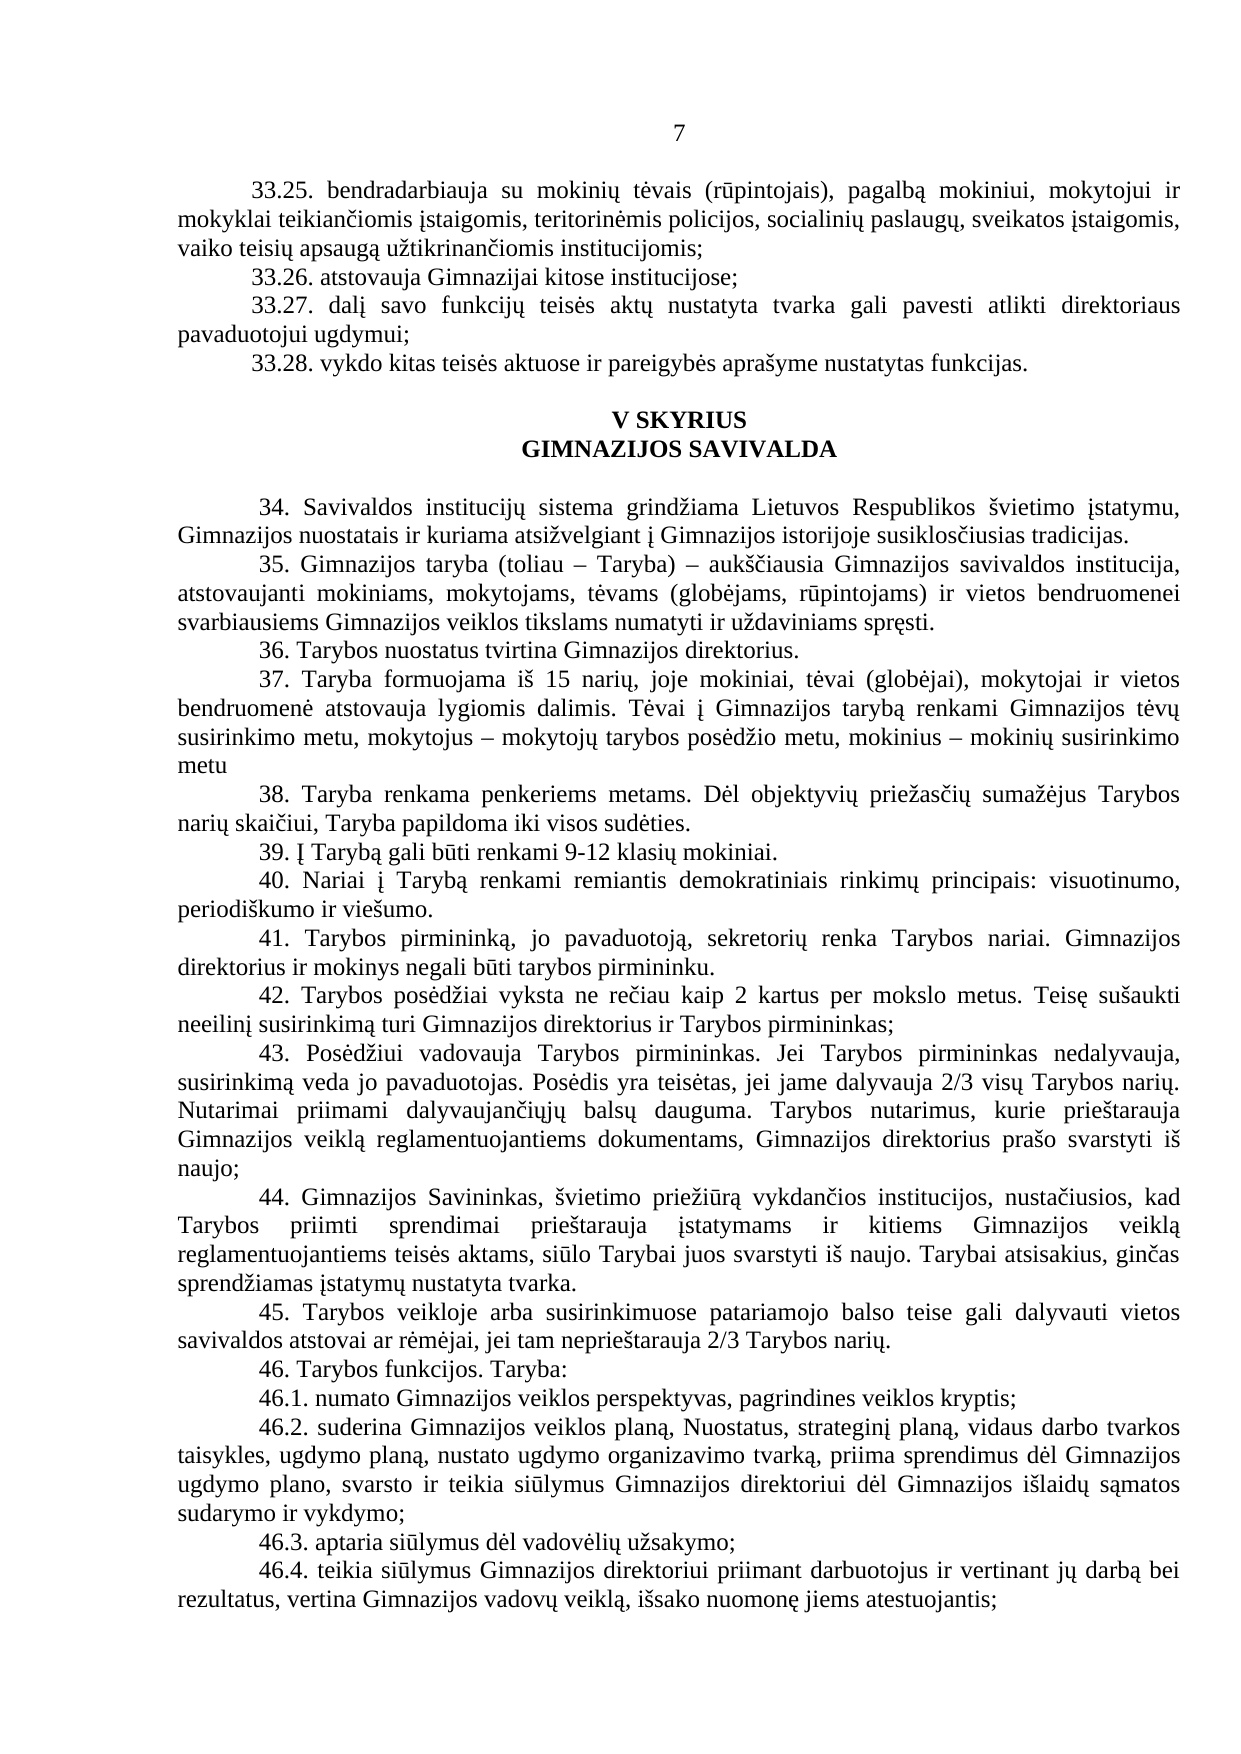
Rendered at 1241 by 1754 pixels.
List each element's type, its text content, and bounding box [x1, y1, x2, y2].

text 40. Nariai į Tarybą renkami remiantis demokratiniais rinkimų principais: visuotinumo, periodiškumo ir viešumo. [177, 866, 1181, 923]
text 46.4. teikia siūlymus Gimnazijos direktoriui priimant darbuotojus ir vertinant jų darbą bei rezultatus, vertina Gimnazijos vadovų veiklą, išsako nuomonę jiems atestuojantis; [177, 1556, 1181, 1613]
text 42. Tarybos posėdžiai vyksta ne rečiau kaip 2 kartus per mokslo metus. Teisę sušaukti neeilinį susirinkimą turi Gimnazijos direktorius ir Tarybos pirmininkas; [177, 981, 1181, 1038]
text 44. Gimnazijos Savininkas, švietimo priežiūrą vykdančios institucijos, nustačiusios, kad Tarybos priimti sprendimai prieštarauja įstatymams ir kitiems Gimnazijos veiklą reglamentuojantiems teisės aktams, siūlo Tarybai juos svarstyti iš naujo. Tarybai atsisakius, ginčas sprendžiamas įstatymų nustatyta tvarka. [177, 1182, 1181, 1297]
text 46. Tarybos funkcijos. Taryba: [177, 1354, 1181, 1383]
text V SKYRIUS [177, 406, 1181, 434]
text 46.2. suderina Gimnazijos veiklos planą, Nuostatus, strateginį planą, vidaus darbo tvarkos taisykles, ugdymo planą, nustato ugdymo organizavimo tvarką, priima sprendimus dėl Gimnazijos ugdymo plano, svarsto ir teikia siūlymus Gimnazijos direktoriui dėl Gimnazijos išlaidų sąmatos sudarymo ir vykdymo; [177, 1412, 1181, 1527]
text 46.1. numato Gimnazijos veiklos perspektyvas, pagrindines veiklos kryptis; [177, 1383, 1181, 1412]
text 43. Posėdžiui vadovauja Tarybos pirmininkas. Jei Tarybos pirmininkas nedalyvauja, susirinkimą veda jo pavaduotojas. Posėdis yra teisėtas, jei jame dalyvauja 2/3 visų Tarybos narių. Nutarimai priimami dalyvaujančiųjų balsų dauguma. Tarybos nutarimus, kurie prieštarauja Gimnazijos veiklą reglamentuojantiems dokumentams, Gimnazijos direktorius prašo svarstyti iš naujo; [177, 1038, 1181, 1182]
text 33.25. bendradarbiauja su mokinių tėvais (rūpintojais), pagalbą mokiniui, mokytojui ir mokyklai teikiančiomis įstaigomis, teritorinėmis policijos, socialinių paslaugų, sveikatos įstaigomis, vaiko teisių apsaugą užtikrinančiomis institucijomis; [177, 176, 1181, 262]
text 46.3. aptaria siūlymus dėl vadovėlių užsakymo; [177, 1527, 1181, 1556]
text 33.27. dalį savo funkcijų teisės aktų nustatyta tvarka gali pavesti atlikti direktoriaus pavaduotojui ugdymui; [177, 291, 1181, 348]
text 33.28. vykdo kitas teisės aktuose ir pareigybės aprašyme nustatytas funkcijas. [177, 348, 1181, 377]
text 37. Taryba formuojama iš 15 narių, joje mokiniai, tėvai (globėjai), mokytojai ir vietos bendruomenė atstovauja lygiomis dalimis. Tėvai į Gimnazijos tarybą renkami Gimnazijos tėvų susirinkimo metu, mokytojus – mokytojų tarybos posėdžio metu, mokinius – mokinių susirinkimo metu [177, 664, 1181, 779]
text 39. Į Tarybą gali būti renkami 9-12 klasių mokiniai. [177, 837, 1181, 866]
text 41. Tarybos pirmininką, jo pavaduotoją, sekretorių renka Tarybos nariai. Gimnazijos direktorius ir mokinys negali būti tarybos pirmininku. [177, 923, 1181, 981]
text 33.26. atstovauja Gimnazijai kitose institucijose; [177, 262, 1181, 291]
text 45. Tarybos veikloje arba susirinkimuose patariamojo balso teise gali dalyvauti vietos savivaldos atstovai ar rėmėjai, jei tam neprieštarauja 2/3 Tarybos narių. [177, 1297, 1181, 1354]
text 38. Taryba renkama penkeriems metams. Dėl objektyvių priežasčių sumažėjus Tarybos narių skaičiui, Taryba papildoma iki visos sudėties. [177, 779, 1181, 837]
text 36. Tarybos nuostatus tvirtina Gimnazijos direktorius. [177, 636, 1181, 664]
text 34. Savivaldos institucijų sistema grindžiama Lietuvos Respublikos švietimo įstatymu, Gimnazijos nuostatais ir kuriama atsižvelgiant į Gimnazijos istorijoje susiklosčiusias tradicijas. [177, 492, 1181, 549]
text 35. Gimnazijos taryba (toliau – Taryba) – aukščiausia Gimnazijos savivaldos institucija, atstovaujanti mokiniams, mokytojams, tėvams (globėjams, rūpintojams) ir vietos bendruomenei svarbiausiems Gimnazijos veiklos tikslams numatyti ir uždaviniams spręsti. [177, 549, 1181, 636]
text GIMNAZIJOS SAVIVALDA [177, 434, 1181, 463]
